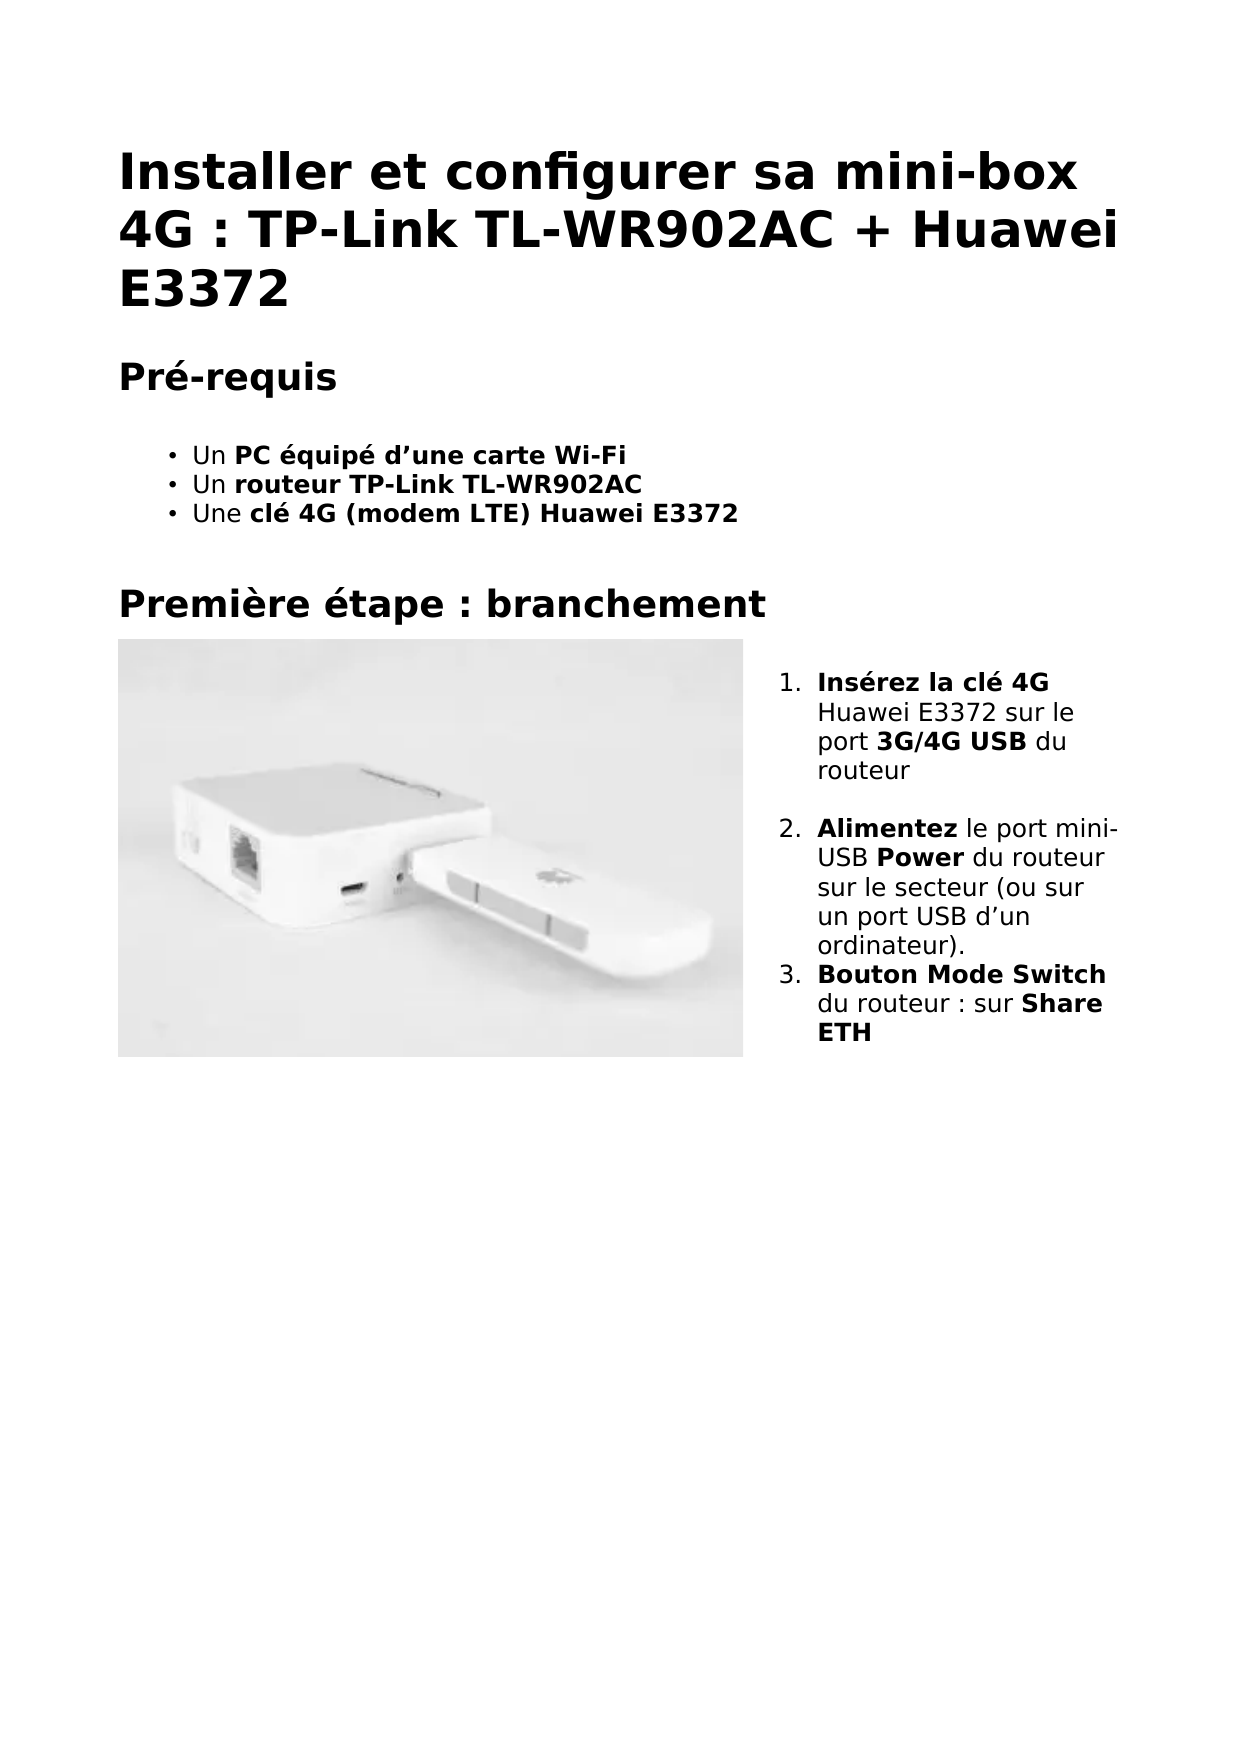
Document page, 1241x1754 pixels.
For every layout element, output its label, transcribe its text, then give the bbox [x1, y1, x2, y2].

list Bouton Mode Switch du routeur : sur Share ETH [744, 960, 1122, 1048]
list Alimentez le port mini-USB Power du routeur sur le secteur (ou sur un port USB d’un ordinateur). [744, 814, 1122, 960]
picture [118, 639, 744, 1057]
subtitle Pré-requis [118, 355, 1122, 399]
list Insérez la clé 4G Huawei E3372 sur le port 3G/4G USB du routeur [744, 668, 1122, 814]
subtitle Première étape : branchement [118, 583, 1122, 627]
list Un routeur TP-Link TL-WR902AC [177, 470, 1122, 499]
subtitle Installer et configurer sa mini-box 4G : TP-Link TL-WR902AC + Huawei E3372 [118, 143, 1122, 318]
list Une clé 4G (modem LTE) Huawei E3372 [177, 499, 1122, 528]
list Un PC équipé d’une carte Wi-Fi [177, 441, 1122, 470]
